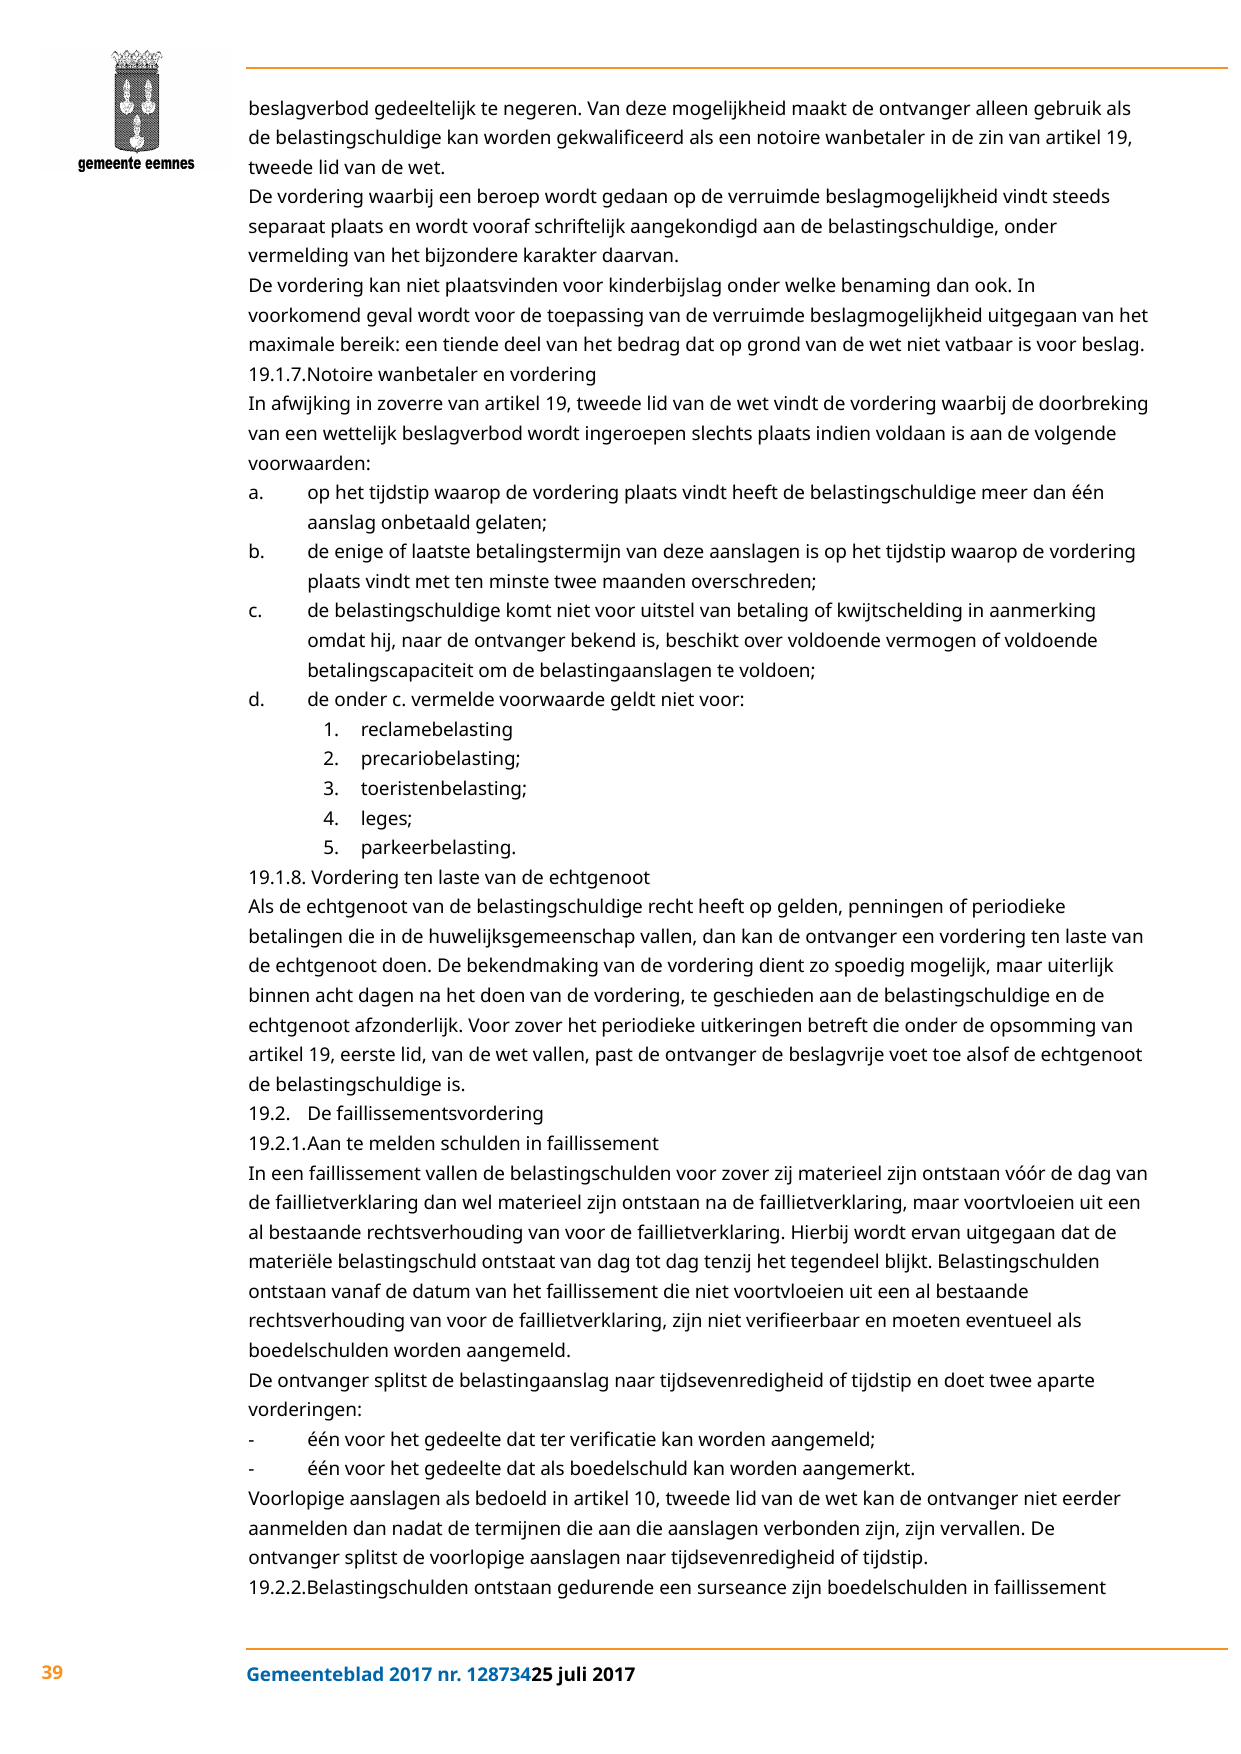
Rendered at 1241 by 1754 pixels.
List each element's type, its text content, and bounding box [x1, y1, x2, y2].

list één voor het gedeelte dat als boedelschuld kan worden aangemerkt. [248, 1456, 1152, 1481]
picture [41, 47, 231, 172]
text De vordering waarbij een beroep wordt gedaan op de verruimde beslagmogelijkheid vindt steeds separaat plaats en wordt vooraf schriftelijk aangekondigd aan de belastingschuldige, onder vermelding van het bijzondere karakter daarvan. [248, 183, 1152, 268]
list reclamebelasting [323, 716, 1152, 742]
text Als de echtgenoot van de belastingschuldige recht heeft op gelden, penningen of periodieke betalingen die in de huwelijksgemeenschap vallen, dan kan de ontvanger een vordering ten laste van de echtgenoot doen. De bekendmaking van de vordering dient zo spoedig mogelijk, maar uiterlijk binnen acht dagen na het doen van de vordering, te geschieden aan de belastingschuldige en de echtgenoot afzonderlijk. Voor zover het periodieke uitkeringen betreft die onder de opsomming van artikel 19, eerste lid, van de wet vallen, past de ontvanger de beslagvrije voet toe alsof de echtgenoot de belastingschuldige is. [248, 893, 1152, 1097]
list de enige of laatste betalingstermijn van deze aanslagen is op het tijdstip waarop de vordering plaats vindt met ten minste twee maanden overschreden; [248, 538, 1152, 594]
list de onder c. vermelde voorwaarde geldt niet voor: [248, 686, 1152, 712]
list Aan te melden schulden in faillissement [248, 1130, 1152, 1156]
list op het tijdstip waarop de vordering plaats vindt heeft de belastingschuldige meer dan één aanslag onbetaald gelaten; [248, 479, 1152, 535]
text De vordering kan niet plaatsvinden voor kinderbijslag onder welke benaming dan ook. In voorkomend geval wordt voor de toepassing van de verruimde beslagmogelijkheid uitgegaan van het maximale bereik: een tiende deel van het bedrag dat op grond van de wet niet vatbaar is voor beslag. [248, 272, 1152, 357]
list De faillissementsvordering [248, 1101, 1152, 1126]
text In een faillissement vallen de belastingschulden voor zover zij materieel zijn ontstaan vóór de dag van de faillietverklaring dan wel materieel zijn ontstaan na de faillietverklaring, maar voortvloeien uit een al bestaande rechtsverhouding van voor de faillietverklaring. Hierbij wordt ervan uitgegaan dat de materiële belastingschuld ontstaat van dag tot dag tenzij het tegendeel blijkt. Belastingschulden ontstaan vanaf de datum van het faillissement die niet voortvloeien uit een al bestaande rechtsverhouding van voor de faillietverklaring, zijn niet verifieerbaar en moeten eventueel als boedelschulden worden aangemeld. [248, 1160, 1152, 1363]
list de belastingschuldige komt niet voor uitstel van betaling of kwijtschelding in aanmerking omdat hij, naar de ontvanger bekend is, beschikt over voldoende vermogen of voldoende betalingscapaciteit om de belastingaanslagen te voldoen; [248, 598, 1152, 683]
list één voor het gedeelte dat ter verificatie kan worden aangemeld; [248, 1426, 1152, 1452]
text 19.1.8. Vordering ten laste van de echtgenoot [248, 864, 1152, 890]
list leges; [323, 805, 1152, 831]
list toeristenbelasting; [323, 775, 1152, 801]
text Voorlopige aanslagen als bedoeld in artikel 10, tweede lid van de wet kan de ontvanger niet eerder aanmelden dan nadat de termijnen die aan die aanslagen verbonden zijn, zijn vervallen. De ontvanger splitst de voorlopige aanslagen naar tijdsevenredigheid of tijdstip. [248, 1485, 1152, 1570]
text 19.2.2.Belastingschulden ontstaan gedurende een surseance zijn boedelschulden in faillissement [248, 1574, 1152, 1600]
text De ontvanger splitst de belastingaanslag naar tijdsevenredigheid of tijdstip en doet twee aparte vorderingen: [248, 1367, 1152, 1422]
text 19.1.7.Notoire wanbetaler en vordering [248, 361, 1152, 387]
list precariobelasting; [323, 746, 1152, 771]
list parkeerbelasting. [323, 834, 1152, 860]
text beslagverbod gedeeltelijk te negeren. Van deze mogelijkheid maakt de ontvanger alleen gebruik als de belastingschuldige kan worden gekwalificeerd als een notoire wanbetaler in de zin van artikel 19, tweede lid van de wet. [248, 95, 1152, 180]
text In afwijking in zoverre van artikel 19, tweede lid van de wet vindt de vordering waarbij de doorbreking van een wettelijk beslagverbod wordt ingeroepen slechts plaats indien voldaan is aan de volgende voorwaarden: [248, 391, 1152, 476]
